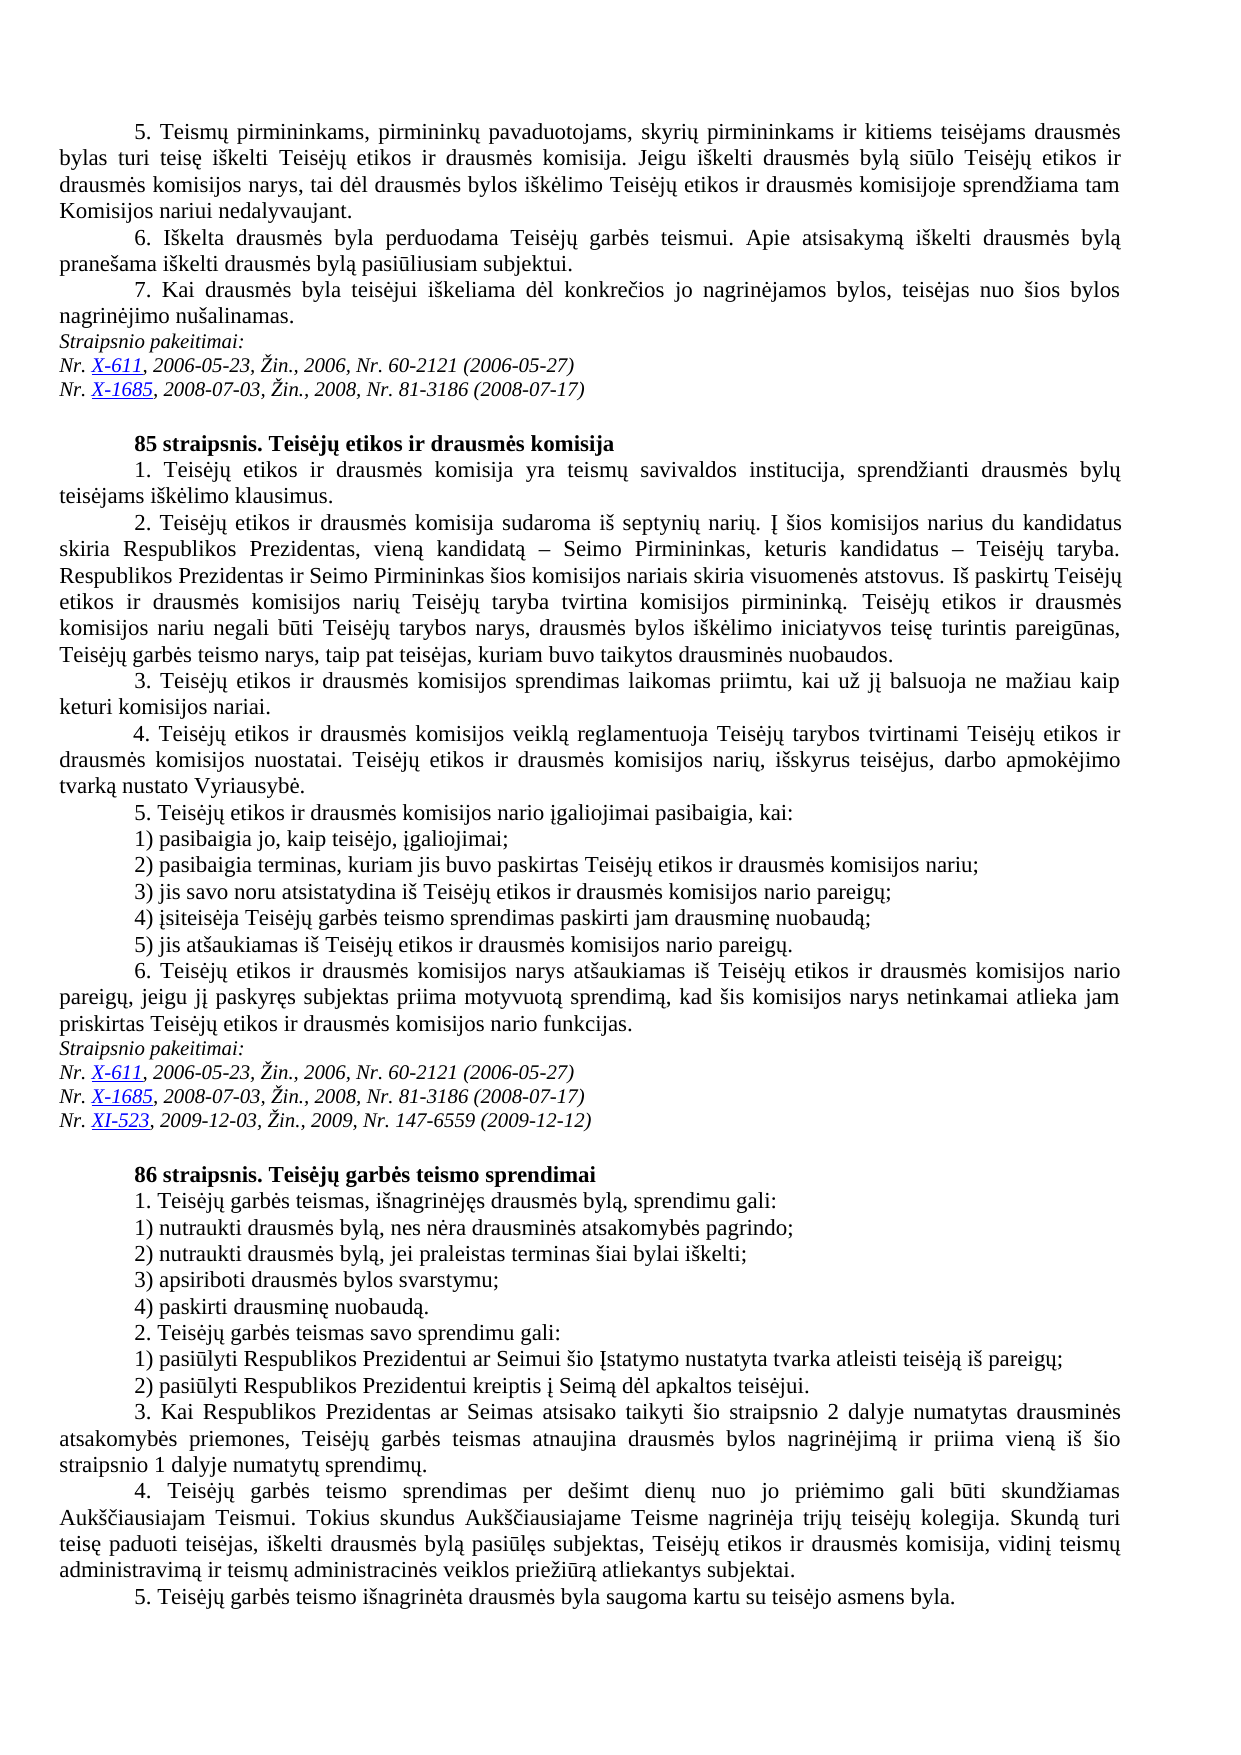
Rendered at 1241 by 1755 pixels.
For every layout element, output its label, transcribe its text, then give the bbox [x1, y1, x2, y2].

text 5. Teisėjų etikos ir drausmės komisijos nario įgaliojimai pasibaigia, kai: [59, 799, 1122, 825]
text 5. Teisėjų garbės teismo išnagrinėta drausmės byla saugoma kartu su teisėjo asmens byla. [59, 1583, 1122, 1609]
text 3) apsiriboti drausmės bylos svarstymu; [59, 1266, 1122, 1293]
text Nr. X-1685, 2008-07-03, Žin., 2008, Nr. 81-3186 (2008-07-17) [59, 1084, 1122, 1108]
text 4) paskirti drausminę nuobaudą. [59, 1293, 1122, 1319]
text Nr. XI-523, 2009-12-03, Žin., 2009, Nr. 147-6559 (2009-12-12) [59, 1108, 1122, 1132]
text 3) jis savo noru atsistatydina iš Teisėjų etikos ir drausmės komisijos nario pareigų; [59, 878, 1122, 904]
text Straipsnio pakeitimai: [59, 329, 1122, 353]
text Nr. X-611, 2006-05-23, Žin., 2006, Nr. 60-2121 (2006-05-27) [59, 1060, 1122, 1084]
text 6. Iškelta drausmės byla perduodama Teisėjų garbės teismui. Apie atsisakymą iškelti drausmės bylą pranešama iškelti drausmės bylą pasiūliusiam subjektui. [59, 223, 1122, 276]
text 6. Teisėjų etikos ir drausmės komisijos narys atšaukiamas iš Teisėjų etikos ir drausmės komisijos nario pareigų, jeigu jį paskyręs subjektas priima motyvuotą sprendimą, kad šis komisijos narys netinkamai atlieka jam priskirtas Teisėjų etikos ir drausmės komisijos nario funkcijas. [59, 957, 1122, 1036]
text 3. Teisėjų etikos ir drausmės komisijos sprendimas laikomas priimtu, kai už jį balsuoja ne mažiau kaip keturi komisijos nariai. [59, 667, 1122, 720]
text 2. Teisėjų etikos ir drausmės komisija sudaroma iš septynių narių. Į šios komisijos narius du kandidatus skiria Respublikos Prezidentas, vieną kandidatą – Seimo Pirmininkas, keturis kandidatus – Teisėjų taryba. Respublikos Prezidentas ir Seimo Pirmininkas šios komisijos nariais skiria visuomenės atstovus. Iš paskirtų Teisėjų etikos ir drausmės komisijos narių Teisėjų taryba tvirtina komisijos pirmininką. Teisėjų etikos ir drausmės komisijos nariu negali būti Teisėjų tarybos narys, drausmės bylos iškėlimo iniciatyvos teisę turintis pareigūnas, Teisėjų garbės teismo narys, taip pat teisėjas, kuriam buvo taikytos drausminės nuobaudos. [59, 509, 1122, 667]
text 1) pasibaigia jo, kaip teisėjo, įgaliojimai; [59, 825, 1122, 852]
text Nr. X-611, 2006-05-23, Žin., 2006, Nr. 60-2121 (2006-05-27) [59, 353, 1122, 377]
text 5) jis atšaukiamas iš Teisėjų etikos ir drausmės komisijos nario pareigų. [59, 931, 1122, 957]
text 5. Teismų pirmininkams, pirmininkų pavaduotojams, skyrių pirmininkams ir kitiems teisėjams drausmės bylas turi teisę iškelti Teisėjų etikos ir drausmės komisija. Jeigu iškelti drausmės bylą siūlo Teisėjų etikos ir drausmės komisijos narys, tai dėl drausmės bylos iškėlimo Teisėjų etikos ir drausmės komisijoje sprendžiama tam Komisijos nariui nedalyvaujant. [59, 118, 1122, 223]
text 2. Teisėjų garbės teismas savo sprendimu gali: [59, 1319, 1122, 1346]
text 4. Teisėjų garbės teismo sprendimas per dešimt dienų nuo jo priėmimo gali būti skundžiamas Aukščiausiajam Teismui. Tokius skundus Aukščiausiajame Teisme nagrinėja trijų teisėjų kolegija. Skundą turi teisę paduoti teisėjas, iškelti drausmės bylą pasiūlęs subjektas, Teisėjų etikos ir drausmės komisija, vidinį teismų administravimą ir teismų administracinės veiklos priežiūrą atliekantys subjektai. [59, 1477, 1122, 1583]
text 2) nutraukti drausmės bylą, jei praleistas terminas šiai bylai iškelti; [59, 1240, 1122, 1266]
text 1) pasiūlyti Respublikos Prezidentui ar Seimui šio Įstatymo nustatyta tvarka atleisti teisėją iš pareigų; [59, 1346, 1122, 1372]
text 4. Teisėjų etikos ir drausmės komisijos veiklą reglamentuoja Teisėjų tarybos tvirtinami Teisėjų etikos ir drausmės komisijos nuostatai. Teisėjų etikos ir drausmės komisijos narių, išskyrus teisėjus, darbo apmokėjimo tvarką nustato Vyriausybė. [59, 720, 1122, 799]
text 7. Kai drausmės byla teisėjui iškeliama dėl konkrečios jo nagrinėjamos bylos, teisėjas nuo šios bylos nagrinėjimo nušalinamas. [59, 276, 1122, 329]
text 4) įsiteisėja Teisėjų garbės teismo sprendimas paskirti jam drausminę nuobaudą; [59, 904, 1122, 931]
text 3. Kai Respublikos Prezidentas ar Seimas atsisako taikyti šio straipsnio 2 dalyje numatytas drausminės atsakomybės priemones, Teisėjų garbės teismas atnaujina drausmės bylos nagrinėjimą ir priima vieną iš šio straipsnio 1 dalyje numatytų sprendimų. [59, 1398, 1122, 1477]
text 86 straipsnis. Teisėjų garbės teismo sprendimai [59, 1161, 1122, 1187]
text Straipsnio pakeitimai: [59, 1036, 1122, 1060]
text Nr. X-1685, 2008-07-03, Žin., 2008, Nr. 81-3186 (2008-07-17) [59, 377, 1122, 401]
text 1) nutraukti drausmės bylą, nes nėra drausminės atsakomybės pagrindo; [59, 1214, 1122, 1240]
text 1. Teisėjų etikos ir drausmės komisija yra teismų savivaldos institucija, sprendžianti drausmės bylų teisėjams iškėlimo klausimus. [59, 456, 1122, 509]
text 85 straipsnis. Teisėjų etikos ir drausmės komisija [59, 430, 1122, 456]
text 2) pasibaigia terminas, kuriam jis buvo paskirtas Teisėjų etikos ir drausmės komisijos nariu; [59, 852, 1122, 878]
text 1. Teisėjų garbės teismas, išnagrinėjęs drausmės bylą, sprendimu gali: [59, 1187, 1122, 1214]
text 2) pasiūlyti Respublikos Prezidentui kreiptis į Seimą dėl apkaltos teisėjui. [59, 1372, 1122, 1398]
